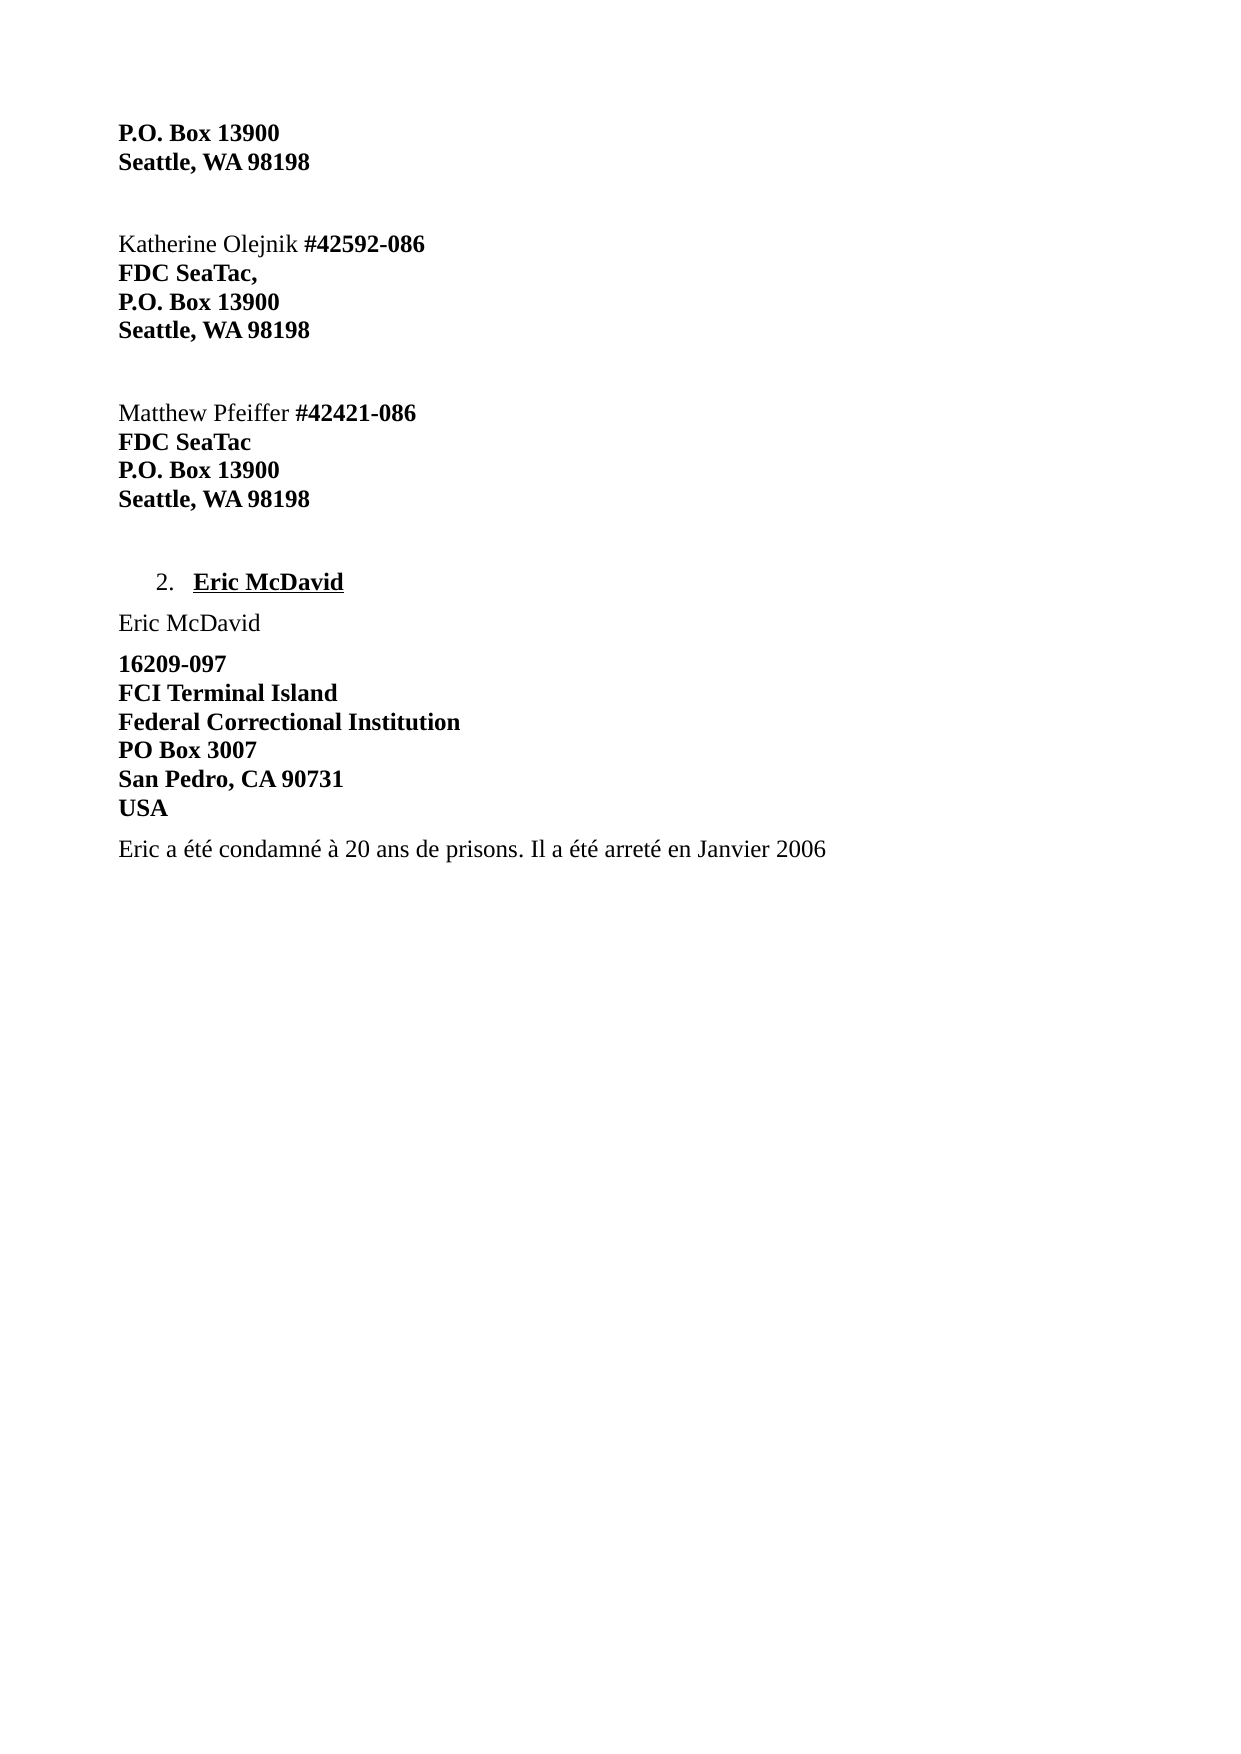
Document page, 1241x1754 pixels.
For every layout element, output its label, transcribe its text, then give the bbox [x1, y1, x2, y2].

list Eric McDavid [156, 567, 1122, 596]
text 16209-097 FCI Terminal Island Federal Correctional Institution PO Box 3007 San Pedro, CA 90731 USA [118, 649, 1122, 822]
text Eric McDavid [118, 608, 1122, 637]
text Matthew Pfeiffer #42421-086 FDC SeaTac P.O. Box 13900 Seattle, WA 98198 [118, 398, 1122, 513]
text Eric a été condamné à 20 ans de prisons. Il a été arreté en Janvier 2006 [118, 834, 1122, 863]
text P.O. Box 13900 Seattle, WA 98198 [118, 118, 1122, 176]
text Katherine Olejnik #42592-086 FDC SeaTac, P.O. Box 13900 Seattle, WA 98198 [118, 229, 1122, 344]
